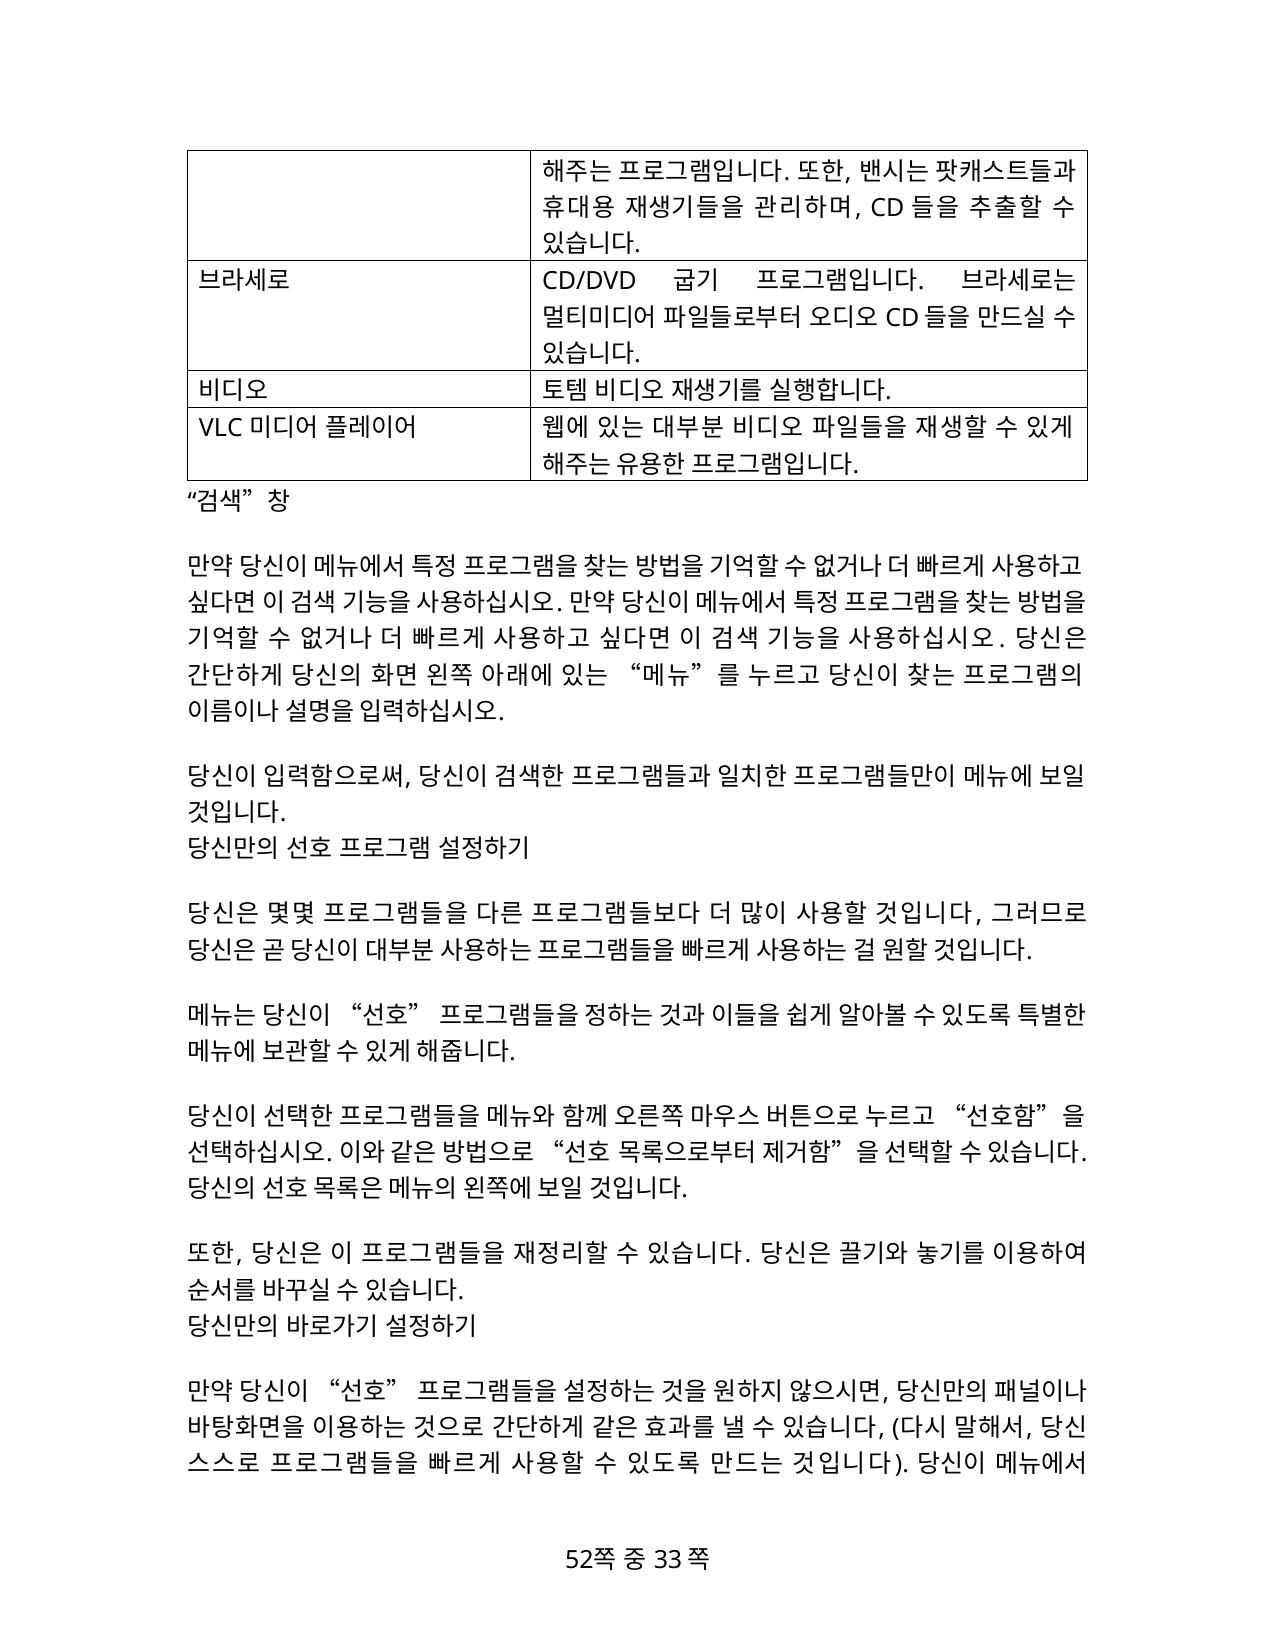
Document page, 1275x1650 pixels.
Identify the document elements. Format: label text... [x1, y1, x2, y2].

table_cell VLC 미디어 플레이어 [188, 408, 530, 480]
table_cell 토템 비디오 재생기를 실행합니다. [531, 371, 1087, 407]
table_cell 해주는 프로그램입니다. 또한, 밴시는 팟캐스트들과 휴대용 재생기들을 관리하며, CD들을 추출할 수 있습니다. [531, 151, 1087, 260]
text 당신이 입력함으로써, 당신이 검색한 프로그램들과 일치한 프로그램들만이 메뉴에 보일 것입니다. [187, 756, 1087, 829]
text 만약 당신이 “선호” 프로그램들을 설정하는 것을 원하지 않으시면, 당신만의 패널이나 바탕화면을 이용하는 것으로 간단하게 같은 효과를 낼 수 있습니다, (다시 말해서, 당신 스스로 프로그램들을 빠르게 사용할 수 있도록 만드는 것입니다). 당신이 메뉴에서 [187, 1371, 1087, 1480]
text 또한, 당신은 이 프로그램들을 재정리할 수 있습니다. 당신은 끌기와 놓기를 이용하여 순서를 바꾸실 수 있습니다. [187, 1234, 1087, 1306]
table_cell 웹에 있는 대부분 비디오 파일들을 재생할 수 있게 해주는 유용한 프로그램입니다. [531, 408, 1087, 480]
table_cell [188, 151, 530, 260]
text 당신은 몇몇 프로그램들을 다른 프로그램들보다 더 많이 사용할 것입니다, 그러므로 당신은 곧 당신이 대부분 사용하는 프로그램들을 빠르게 사용하는 걸 원할 것입니다. [187, 894, 1087, 966]
text 메뉴는 당신이 “선호” 프로그램들을 정하는 것과 이들을 쉽게 알아볼 수 있도록 특별한 메뉴에 보관할 수 있게 해줍니다. [187, 995, 1087, 1068]
text 만약 당신이 메뉴에서 특정 프로그램을 찾는 방법을 기억할 수 없거나 더 빠르게 사용하고 싶다면 이 검색 기능을 사용하십시오. 만약 당신이 메뉴에서 특정 프로그램을 찾는 방법을 기억할 수 없거나 더 빠르게 사용하고 싶다면 이 검색 기능을 사용하십시오. 당신은 간단하게 당신의 화면 왼쪽 아래에 있는 “메뉴”를 누르고 당신이 찾는 프로그램의 이름이나 설명을 입력하십시오. [187, 546, 1087, 728]
table_cell 비디오 [188, 371, 530, 407]
table_cell 브라세로 [188, 261, 530, 369]
text 당신이 선택한 프로그램들을 메뉴와 함께 오른쪽 마우스 버튼으로 누르고 “선호함”을 선택하십시오. 이와 같은 방법으로 “선호 목록으로부터 제거함”을 선택할 수 있습니다. 당신의 선호 목록은 메뉴의 왼쪽에 보일 것입니다. [187, 1096, 1087, 1205]
table_cell CD/DVD 굽기 프로그램입니다. 브라세로는 멀티미디어 파일들로부터 오디오 CD들을 만드실 수 있습니다. [531, 261, 1087, 369]
